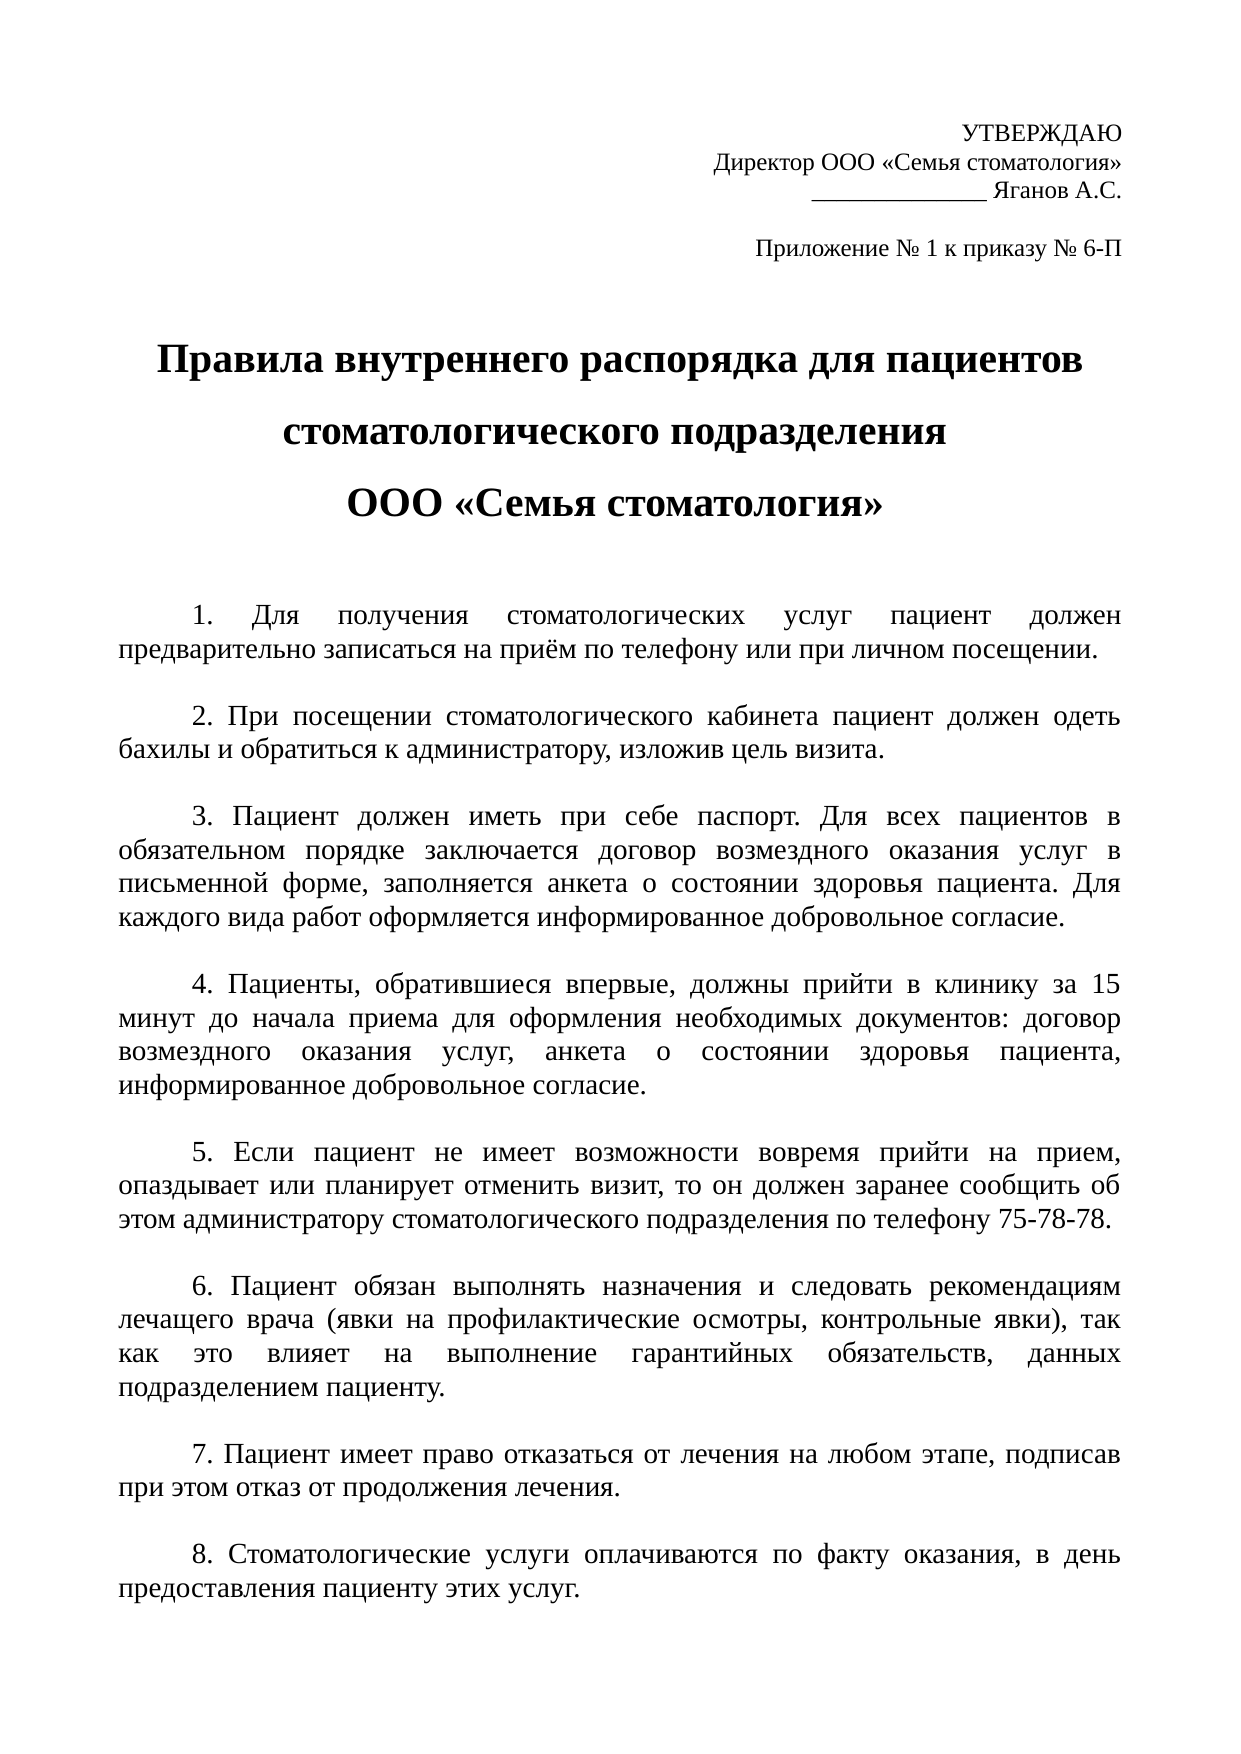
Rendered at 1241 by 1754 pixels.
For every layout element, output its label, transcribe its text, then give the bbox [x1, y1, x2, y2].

text Директор ООО «Семья стоматология» [118, 147, 1122, 176]
text 7. Пациент имеет право отказаться от лечения на любом этапе, подписав при этом отказ от продолжения лечения. [118, 1436, 1122, 1503]
text 4. Пациенты, обратившиеся впервые, должны прийти в клинику за 15 минут до начала приема для оформления необходимых документов: договор возмездного оказания услуг, анкета о состоянии здоровья пациента, информированное добровольное согласие. [118, 966, 1122, 1100]
text Правила внутреннего распорядка для пациентов стоматологического подразделения [118, 334, 1122, 453]
text 1. Для получения стоматологических услуг пациент должен предварительно записаться на приём по телефону или при личном посещении. [118, 597, 1122, 664]
text ООО «Семья стоматология» [118, 477, 1122, 525]
text 3. Пациент должен иметь при себе паспорт. Для всех пациентов в обязательном порядке заключается договор возмездного оказания услуг в письменной форме, заполняется анкета о состоянии здоровья пациента. Для каждого вида работ оформляется информированное добровольное согласие. [118, 798, 1122, 933]
text ______________ Яганов А.С. [118, 176, 1122, 204]
text 8. Стоматологические услуги оплачиваются по факту оказания, в день предоставления пациенту этих услуг. [118, 1536, 1122, 1603]
text 2. При посещении стоматологического кабинета пациент должен одеть бахилы и обратиться к администратору, изложив цель визита. [118, 698, 1122, 765]
text Приложение № 1 к приказу № 6-П [118, 233, 1122, 262]
text УТВЕРЖДАЮ [118, 118, 1122, 147]
text 6. Пациент обязан выполнять назначения и следовать рекомендациям лечащего врача (явки на профилактические осмотры, контрольные явки), так как это влияет на выполнение гарантийных обязательств, данных подразделением пациенту. [118, 1268, 1122, 1402]
text 5. Если пациент не имеет возможности вовремя прийти на прием, опаздывает или планирует отменить визит, то он должен заранее сообщить об этом администратору стоматологического подразделения по телефону 75-78-78. [118, 1134, 1122, 1234]
